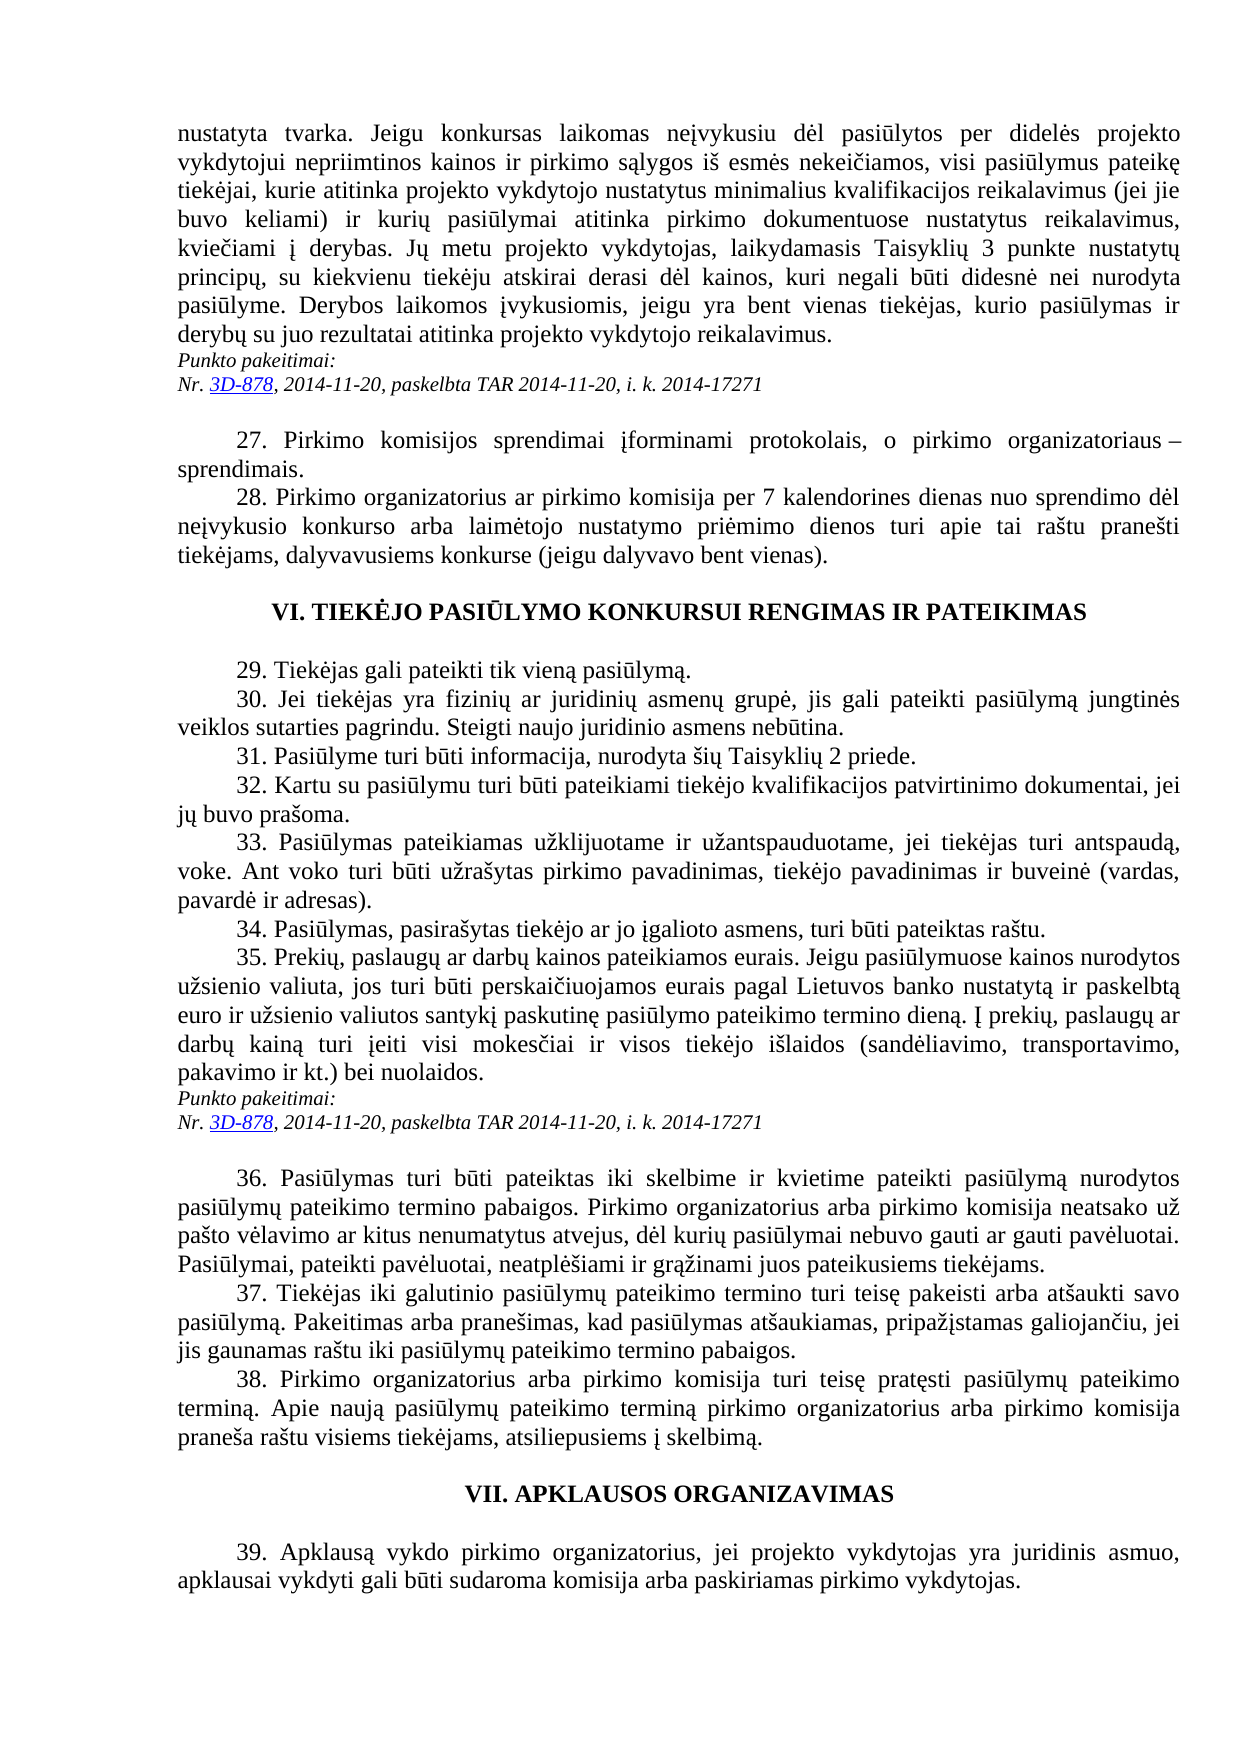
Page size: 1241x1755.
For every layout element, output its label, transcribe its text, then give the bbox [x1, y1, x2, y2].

text 36. Pasiūlymas turi būti pateiktas iki skelbime ir kvietime pateikti pasiūlymą nurodytos pasiūlymų pateikimo termino pabaigos. Pirkimo organizatorius arba pirkimo komisija neatsako už pašto vėlavimo ar kitus nenumatytus atvejus, dėl kurių pasiūlymai nebuvo gauti ar gauti pavėluotai. Pasiūlymai, pateikti pavėluotai, neatplėšiami ir grąžinami juos pateikusiems tiekėjams. [177, 1163, 1181, 1278]
text 39. Apklausą vykdo pirkimo organizatorius, jei projekto vykdytojas yra juridinis asmuo, apklausai vykdyti gali būti sudaroma komisija arba paskiriamas pirkimo vykdytojas. [177, 1537, 1181, 1594]
text 35. Prekių, paslaugų ar darbų kainos pateikiamos eurais. Jeigu pasiūlymuose kainos nurodytos užsienio valiuta, jos turi būti perskaičiuojamos eurais pagal Lietuvos banko nustatytą ir paskelbtą euro ir užsienio valiutos santykį paskutinę pasiūlymo pateikimo termino dieną. Į prekių, paslaugų ar darbų kainą turi įeiti visi mokesčiai ir visos tiekėjo išlaidos (sandėliavimo, transportavimo, pakavimo ir kt.) bei nuolaidos. [177, 942, 1181, 1086]
text VII. APKLAUSOS ORGANIZAVIMAS [177, 1479, 1181, 1508]
text VI. TIEKĖJO PASIŪLYMO KONKURSUI RENGIMAS IR PATEIKIMAS [177, 597, 1181, 626]
text 29. Tiekėjas gali pateikti tik vieną pasiūlymą. [177, 655, 1181, 684]
text Nr. 3D-878, 2014-11-20, paskelbta TAR 2014-11-20, i. k. 2014-17271 [177, 372, 1181, 396]
text nustatyta tvarka. Jeigu konkursas laikomas neįvykusiu dėl pasiūlytos per didelės projekto vykdytojui nepriimtinos kainos ir pirkimo sąlygos iš esmės nekeičiamos, visi pasiūlymus pateikę tiekėjai, kurie atitinka projekto vykdytojo nustatytus minimalius kvalifikacijos reikalavimus (jei jie buvo keliami) ir kurių pasiūlymai atitinka pirkimo dokumentuose nustatytus reikalavimus, kviečiami į derybas. Jų metu projekto vykdytojas, laikydamasis Taisyklių 3 punkte nustatytų principų, su kiekvienu tiekėju atskirai derasi dėl kainos, kuri negali būti didesnė nei nurodyta pasiūlyme. Derybos laikomos įvykusiomis, jeigu yra bent vienas tiekėjas, kurio pasiūlymas ir derybų su juo rezultatai atitinka projekto vykdytojo reikalavimus. [177, 118, 1181, 348]
text 30. Jei tiekėjas yra fizinių ar juridinių asmenų grupė, jis gali pateikti pasiūlymą jungtinės veiklos sutarties pagrindu. Steigti naujo juridinio asmens nebūtina. [177, 684, 1181, 741]
text Nr. 3D-878, 2014-11-20, paskelbta TAR 2014-11-20, i. k. 2014-17271 [177, 1110, 1181, 1134]
text 32. Kartu su pasiūlymu turi būti pateikiami tiekėjo kvalifikacijos patvirtinimo dokumentai, jei jų buvo prašoma. [177, 770, 1181, 827]
text 34. Pasiūlymas, pasirašytas tiekėjo ar jo įgalioto asmens, turi būti pateiktas raštu. [177, 914, 1181, 942]
text 27. Pirkimo komisijos sprendimai įforminami protokolais, o pirkimo organizatoriaus – sprendimais. [177, 425, 1181, 482]
text Punkto pakeitimai: [177, 348, 1181, 372]
text 33. Pasiūlymas pateikiamas užklijuotame ir užantspauduotame, jei tiekėjas turi antspaudą, voke. Ant voko turi būti užrašytas pirkimo pavadinimas, tiekėjo pavadinimas ir buveinė (vardas, pavardė ir adresas). [177, 827, 1181, 914]
text 37. Tiekėjas iki galutinio pasiūlymų pateikimo termino turi teisę pakeisti arba atšaukti savo pasiūlymą. Pakeitimas arba pranešimas, kad pasiūlymas atšaukiamas, pripažįstamas galiojančiu, jei jis gaunamas raštu iki pasiūlymų pateikimo termino pabaigos. [177, 1278, 1181, 1364]
text Punkto pakeitimai: [177, 1086, 1181, 1110]
text 31. Pasiūlyme turi būti informacija, nurodyta šių Taisyklių 2 priede. [177, 741, 1181, 770]
text 28. Pirkimo organizatorius ar pirkimo komisija per 7 kalendorines dienas nuo sprendimo dėl neįvykusio konkurso arba laimėtojo nustatymo priėmimo dienos turi apie tai raštu pranešti tiekėjams, dalyvavusiems konkurse (jeigu dalyvavo bent vienas). [177, 482, 1181, 569]
text 38. Pirkimo organizatorius arba pirkimo komisija turi teisę pratęsti pasiūlymų pateikimo terminą. Apie naują pasiūlymų pateikimo terminą pirkimo organizatorius arba pirkimo komisija praneša raštu visiems tiekėjams, atsiliepusiems į skelbimą. [177, 1364, 1181, 1451]
